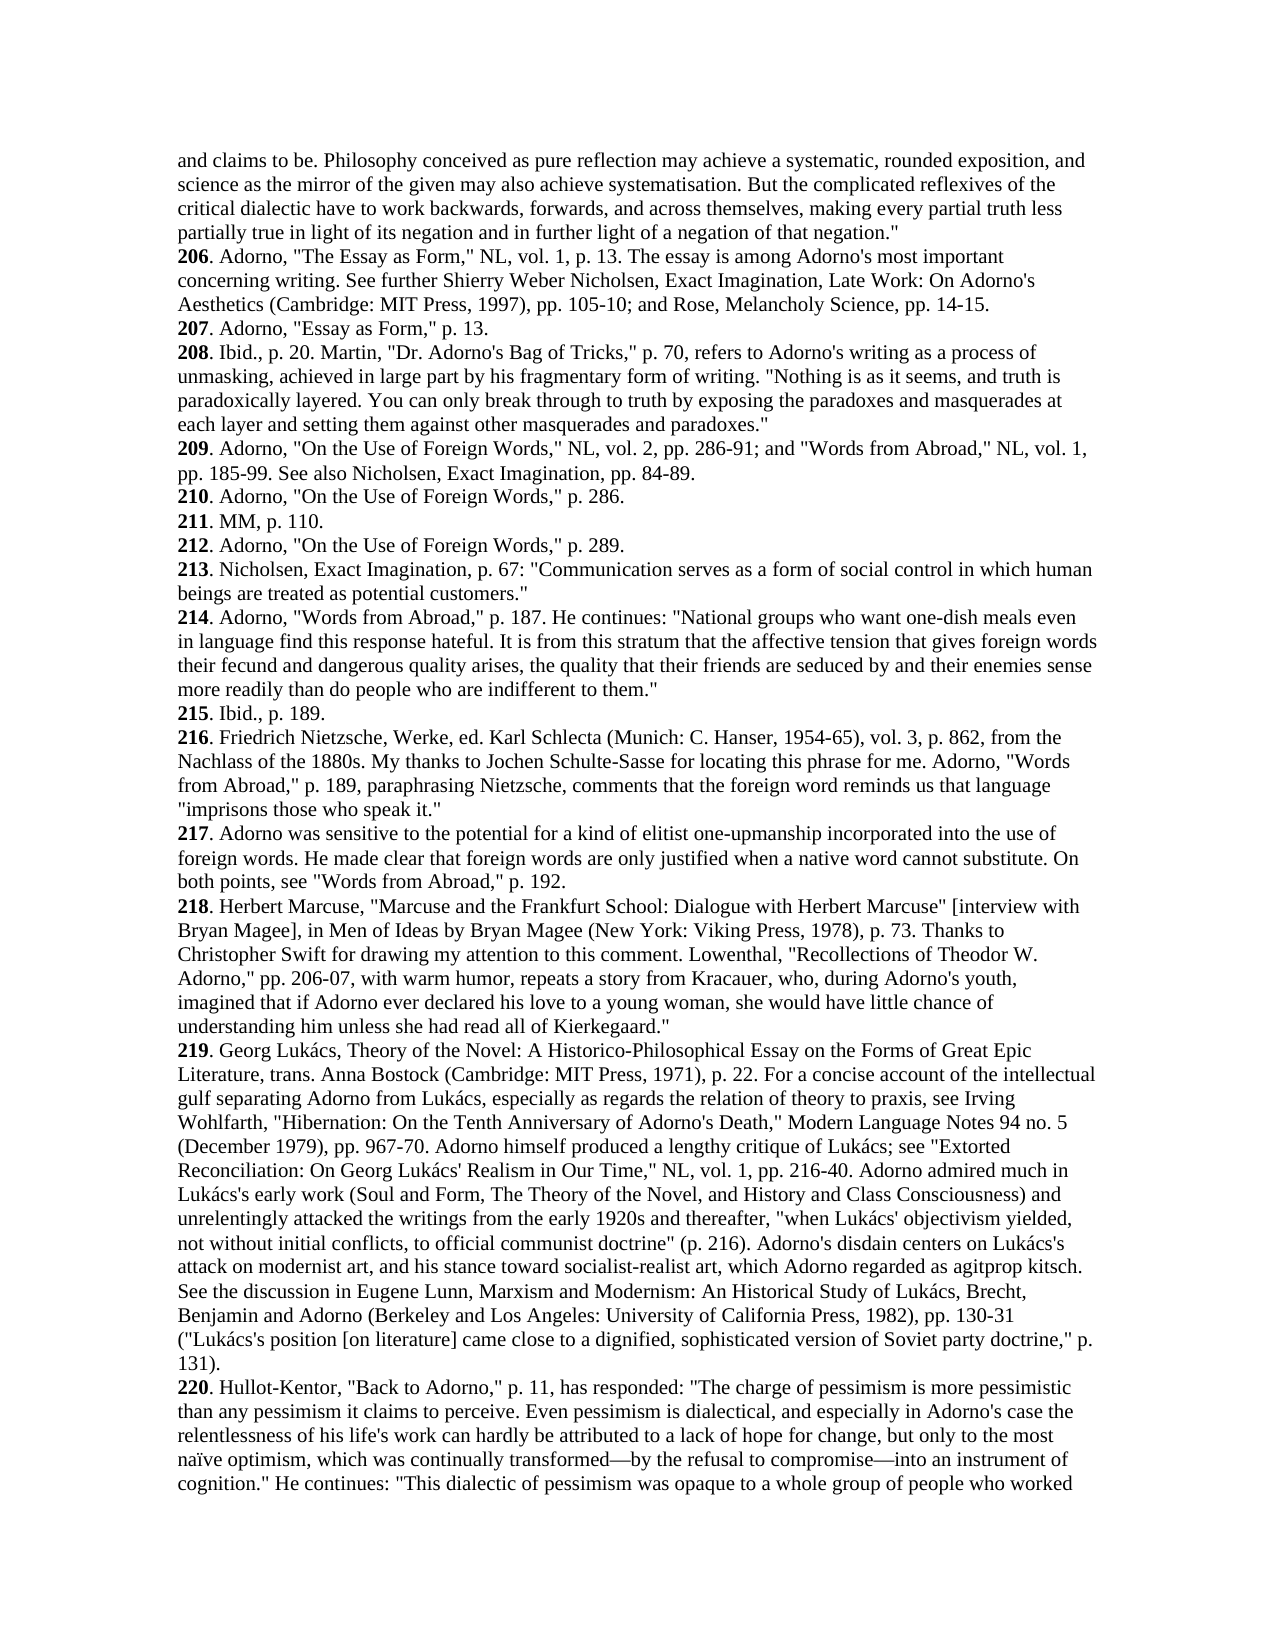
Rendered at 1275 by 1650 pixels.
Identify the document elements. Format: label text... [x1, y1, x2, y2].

text 219. Georg Lukács, Theory of the Novel: A Historico-Philosophical Essay on the Forms of Great Epic Literature, trans. Anna Bostock (Cambridge: MIT Press, 1971), p. 22. For a concise account of the intellectual gulf separating Adorno from Lukács, especially as regards the relation of theory to praxis, see Irving Wohlfarth, "Hibernation: On the Tenth Anniversary of Adorno's Death," Modern Language Notes 94 no. 5 (December 1979), pp. 967-70. Adorno himself produced a lengthy critique of Lukács; see "Extorted Reconciliation: On Georg Lukács' Realism in Our Time," NL, vol. 1, pp. 216-40. Adorno admired much in Lukács's early work (Soul and Form, The Theory of the Novel, and History and Class Consciousness) and unrelentingly attacked the writings from the early 1920s and thereafter, "when Lukács' objectivism yielded, not without initial conflicts, to official communist doctrine" (p. 216). Adorno's disdain centers on Lukács's attack on modernist art, and his stance toward socialist-realist art, which Adorno regarded as agitprop kitsch. See the discussion in Eugene Lunn, Marxism and Modernism: An Historical Study of Lukács, Brecht, Benjamin and Adorno (Berkeley and Los Angeles: University of California Press, 1982), pp. 130-31 ("Lukács's position [on literature] came close to a dignified, sophisticated version of Soviet party doctrine," p. 131). [177, 1038, 1098, 1375]
text 218. Herbert Marcuse, "Marcuse and the Frankfurt School: Dialogue with Herbert Marcuse" [interview with Bryan Magee], in Men of Ideas by Bryan Magee (New York: Viking Press, 1978), p. 73. Thanks to Christopher Swift for drawing my attention to this comment. Lowenthal, "Recollections of Theodor W. Adorno," pp. 206-07, with warm humor, repeats a story from Kracauer, who, during Adorno's youth, imagined that if Adorno ever declared his love to a young woman, she would have little chance of understanding him unless she had read all of Kierkegaard." [177, 893, 1098, 1038]
text 213. Nicholsen, Exact Imagination, p. 67: "Communication serves as a form of social control in which human beings are treated as potential customers." [177, 557, 1098, 605]
text 208. Ibid., p. 20. Martin, "Dr. Adorno's Bag of Tricks," p. 70, refers to Adorno's writing as a process of unmasking, achieved in large part by his fragmentary form of writing. "Nothing is as it seems, and truth is paradoxically layered. You can only break through to truth by exposing the paradoxes and masquerades at each layer and setting them against other masquerades and paradoxes." [177, 340, 1098, 436]
text 211. MM, p. 110. [177, 508, 1098, 533]
text 207. Adorno, "Essay as Form," p. 13. [177, 316, 1098, 340]
text 215. Ibid., p. 189. [177, 701, 1098, 725]
text 217. Adorno was sensitive to the potential for a kind of elitist one-upmanship incorporated into the use of foreign words. He made clear that foreign words are only justified when a native word cannot substitute. On both points, see "Words from Abroad," p. 192. [177, 821, 1098, 893]
text and claims to be. Philosophy conceived as pure reflection may achieve a systematic, rounded exposition, and science as the mirror of the given may also achieve systematisation. But the complicated reflexives of the critical dialectic have to work backwards, forwards, and across themselves, making every partial truth less partially true in light of its negation and in further light of a negation of that negation." [177, 148, 1098, 244]
text 216. Friedrich Nietzsche, Werke, ed. Karl Schlecta (Munich: C. Hanser, 1954-65), vol. 3, p. 862, from the Nachlass of the 1880s. My thanks to Jochen Schulte-Sasse for locating this phrase for me. Adorno, "Words from Abroad," p. 189, paraphrasing Nietzsche, comments that the foreign word reminds us that language "imprisons those who speak it." [177, 725, 1098, 821]
text 220. Hullot-Kentor, "Back to Adorno," p. 11, has responded: "The charge of pessimism is more pessimistic than any pessimism it claims to perceive. Even pessimism is dialectical, and especially in Adorno's case the relentlessness of his life's work can hardly be attributed to a lack of hope for change, but only to the most naïve optimism, which was continually transformed—by the refusal to compromise—into an instrument of cognition." He continues: "This dialectic of pessimism was opaque to a whole group of people who worked [177, 1375, 1098, 1495]
text 214. Adorno, "Words from Abroad," p. 187. He continues: "National groups who want one-dish meals even in language find this response hateful. It is from this stratum that the affective tension that gives foreign words their fecund and dangerous quality arises, the quality that their friends are seduced by and their enemies sense more readily than do people who are indifferent to them." [177, 605, 1098, 701]
text 212. Adorno, "On the Use of Foreign Words," p. 289. [177, 533, 1098, 557]
text 206. Adorno, "The Essay as Form," NL, vol. 1, p. 13. The essay is among Adorno's most important concerning writing. See further Shierry Weber Nicholsen, Exact Imagination, Late Work: On Adorno's Aesthetics (Cambridge: MIT Press, 1997), pp. 105-10; and Rose, Melancholy Science, pp. 14-15. [177, 244, 1098, 316]
text 209. Adorno, "On the Use of Foreign Words," NL, vol. 2, pp. 286-91; and "Words from Abroad," NL, vol. 1, pp. 185-99. See also Nicholsen, Exact Imagination, pp. 84-89. [177, 436, 1098, 484]
text 210. Adorno, "On the Use of Foreign Words," p. 286. [177, 484, 1098, 508]
